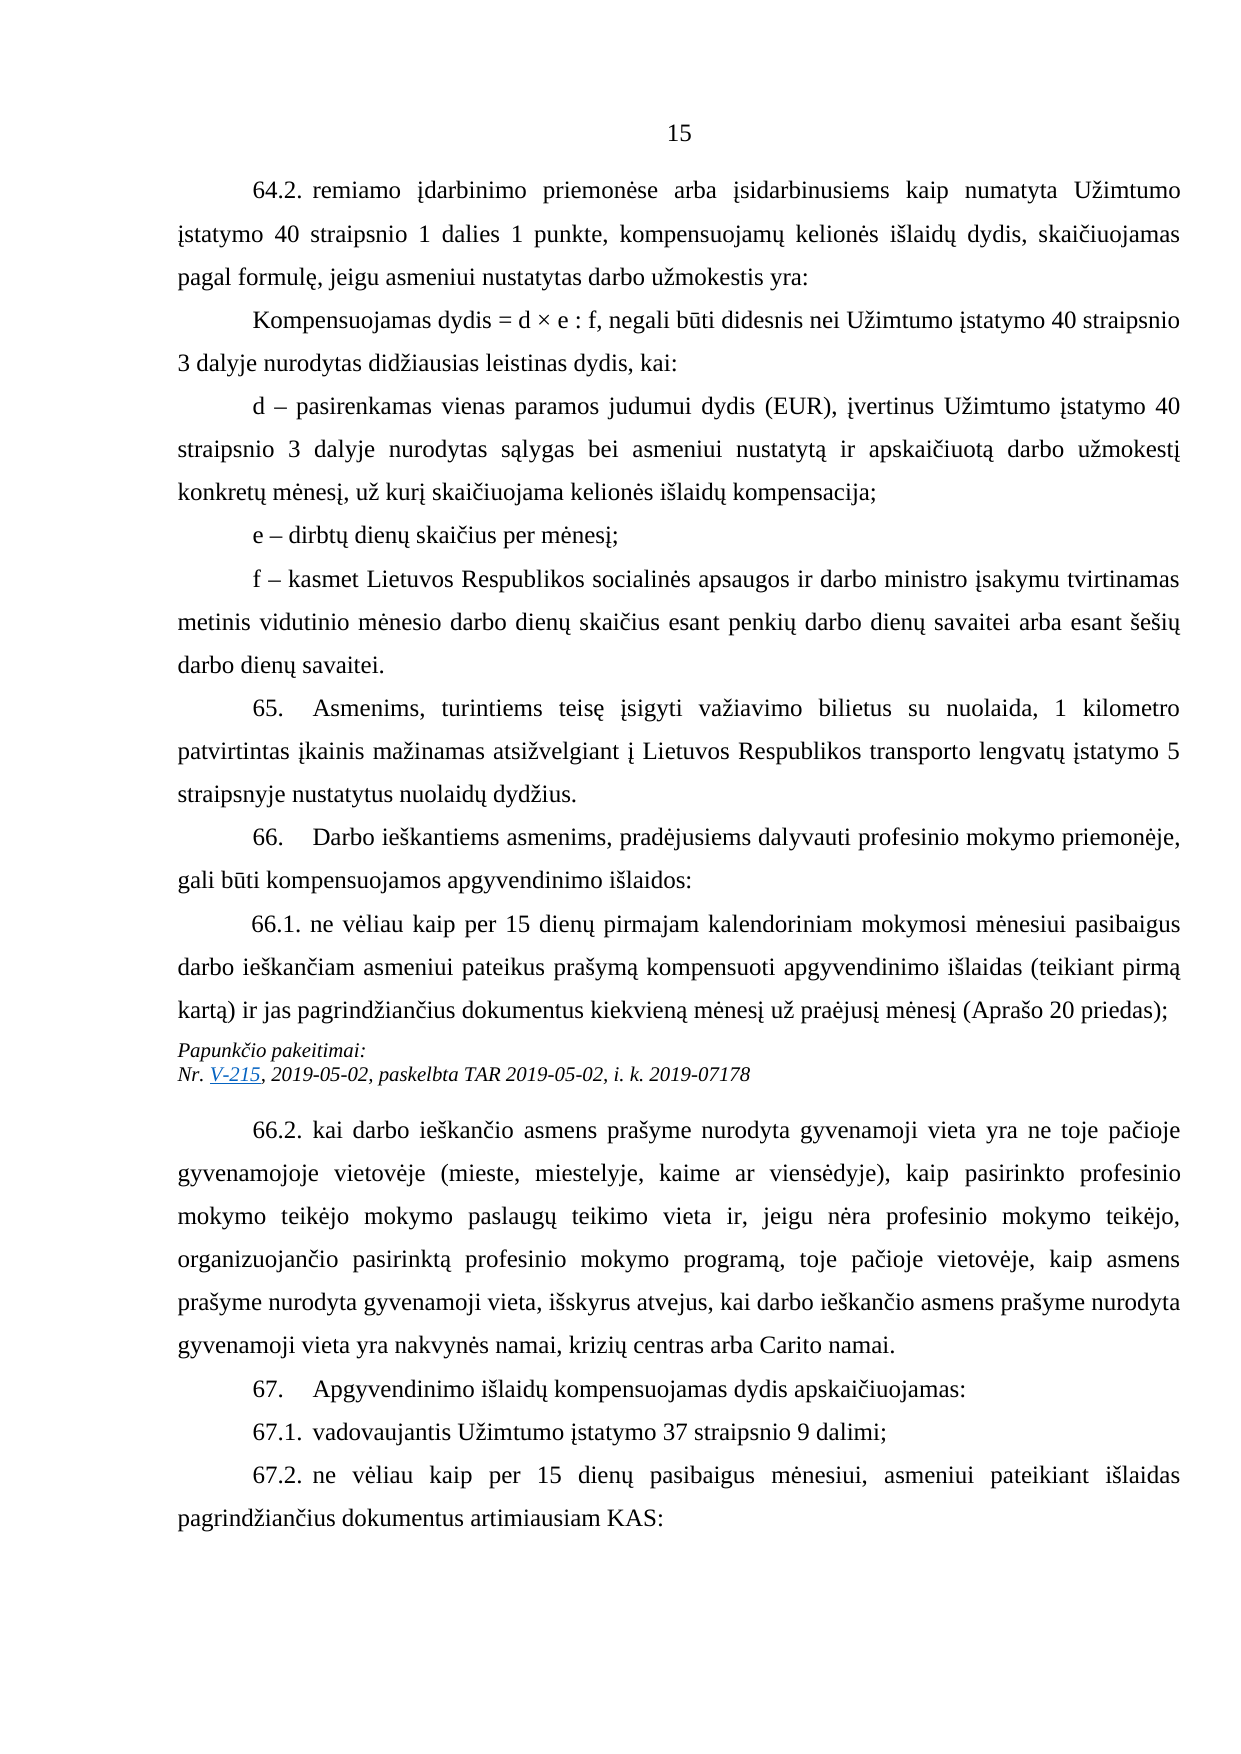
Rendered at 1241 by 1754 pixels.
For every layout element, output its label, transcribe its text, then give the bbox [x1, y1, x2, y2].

text Nr. V-215, 2019-05-02, paskelbta TAR 2019-05-02, i. k. 2019-07178 [177, 1062, 1181, 1086]
text 66.1. ne vėliau kaip per 15 dienų pirmajam kalendoriniam mokymosi mėnesiui pasibaigus darbo ieškančiam asmeniui pateikus prašymą kompensuoti apgyvendinimo išlaidas (teikiant pirmą kartą) ir jas pagrindžiančius dokumentus kiekvieną mėnesį už praėjusį mėnesį (Aprašo 20 priedas); [177, 909, 1181, 1024]
text 66.2. kai darbo ieškančio asmens prašyme nurodyta gyvenamoji vieta yra ne toje pačioje gyvenamojoje vietovėje (mieste, miestelyje, kaime ar viensėdyje), kaip pasirinkto profesinio mokymo teikėjo mokymo paslaugų teikimo vieta ir, jeigu nėra profesinio mokymo teikėjo, organizuojančio pasirinktą profesinio mokymo programą, toje pačioje vietovėje, kaip asmens prašyme nurodyta gyvenamoji vieta, išskyrus atvejus, kai darbo ieškančio asmens prašyme nurodyta gyvenamoji vieta yra nakvynės namai, krizių centras arba Carito namai. [177, 1115, 1181, 1359]
text Kompensuojamas dydis = d × e : f, negali būti didesnis nei Užimtumo įstatymo 40 straipsnio 3 dalyje nurodytas didžiausias leistinas dydis, kai: [177, 305, 1181, 377]
text 65. Asmenims, turintiems teisę įsigyti važiavimo bilietus su nuolaida, 1 kilometro patvirtintas įkainis mažinamas atsižvelgiant į Lietuvos Respublikos transporto lengvatų įstatymo 5 straipsnyje nustatytus nuolaidų dydžius. [177, 693, 1181, 808]
text e – dirbtų dienų skaičius per mėnesį; [177, 521, 1181, 549]
text 67. Apgyvendinimo išlaidų kompensuojamas dydis apskaičiuojamas: [177, 1374, 1181, 1402]
text d – pasirenkamas vienas paramos judumui dydis (EUR), įvertinus Užimtumo įstatymo 40 straipsnio 3 dalyje nurodytas sąlygas bei asmeniui nustatytą ir apskaičiuotą darbo užmokestį konkretų mėnesį, už kurį skaičiuojama kelionės išlaidų kompensacija; [177, 391, 1181, 506]
text 67.2. ne vėliau kaip per 15 dienų pasibaigus mėnesiui, asmeniui pateikiant išlaidas pagrindžiančius dokumentus artimiausiam KAS: [177, 1460, 1181, 1532]
text 66. Darbo ieškantiems asmenims, pradėjusiems dalyvauti profesinio mokymo priemonėje, gali būti kompensuojamos apgyvendinimo išlaidos: [177, 822, 1181, 894]
text f – kasmet Lietuvos Respublikos socialinės apsaugos ir darbo ministro įsakymu tvirtinamas metinis vidutinio mėnesio darbo dienų skaičius esant penkių darbo dienų savaitei arba esant šešių darbo dienų savaitei. [177, 564, 1181, 679]
text 64.2. remiamo įdarbinimo priemonėse arba įsidarbinusiems kaip numatyta Užimtumo įstatymo 40 straipsnio 1 dalies 1 punkte, kompensuojamų kelionės išlaidų dydis, skaičiuojamas pagal formulę, jeigu asmeniui nustatytas darbo užmokestis yra: [177, 176, 1181, 291]
text 67.1. vadovaujantis Užimtumo įstatymo 37 straipsnio 9 dalimi; [177, 1417, 1181, 1446]
text Papunkčio pakeitimai: [177, 1038, 1181, 1062]
